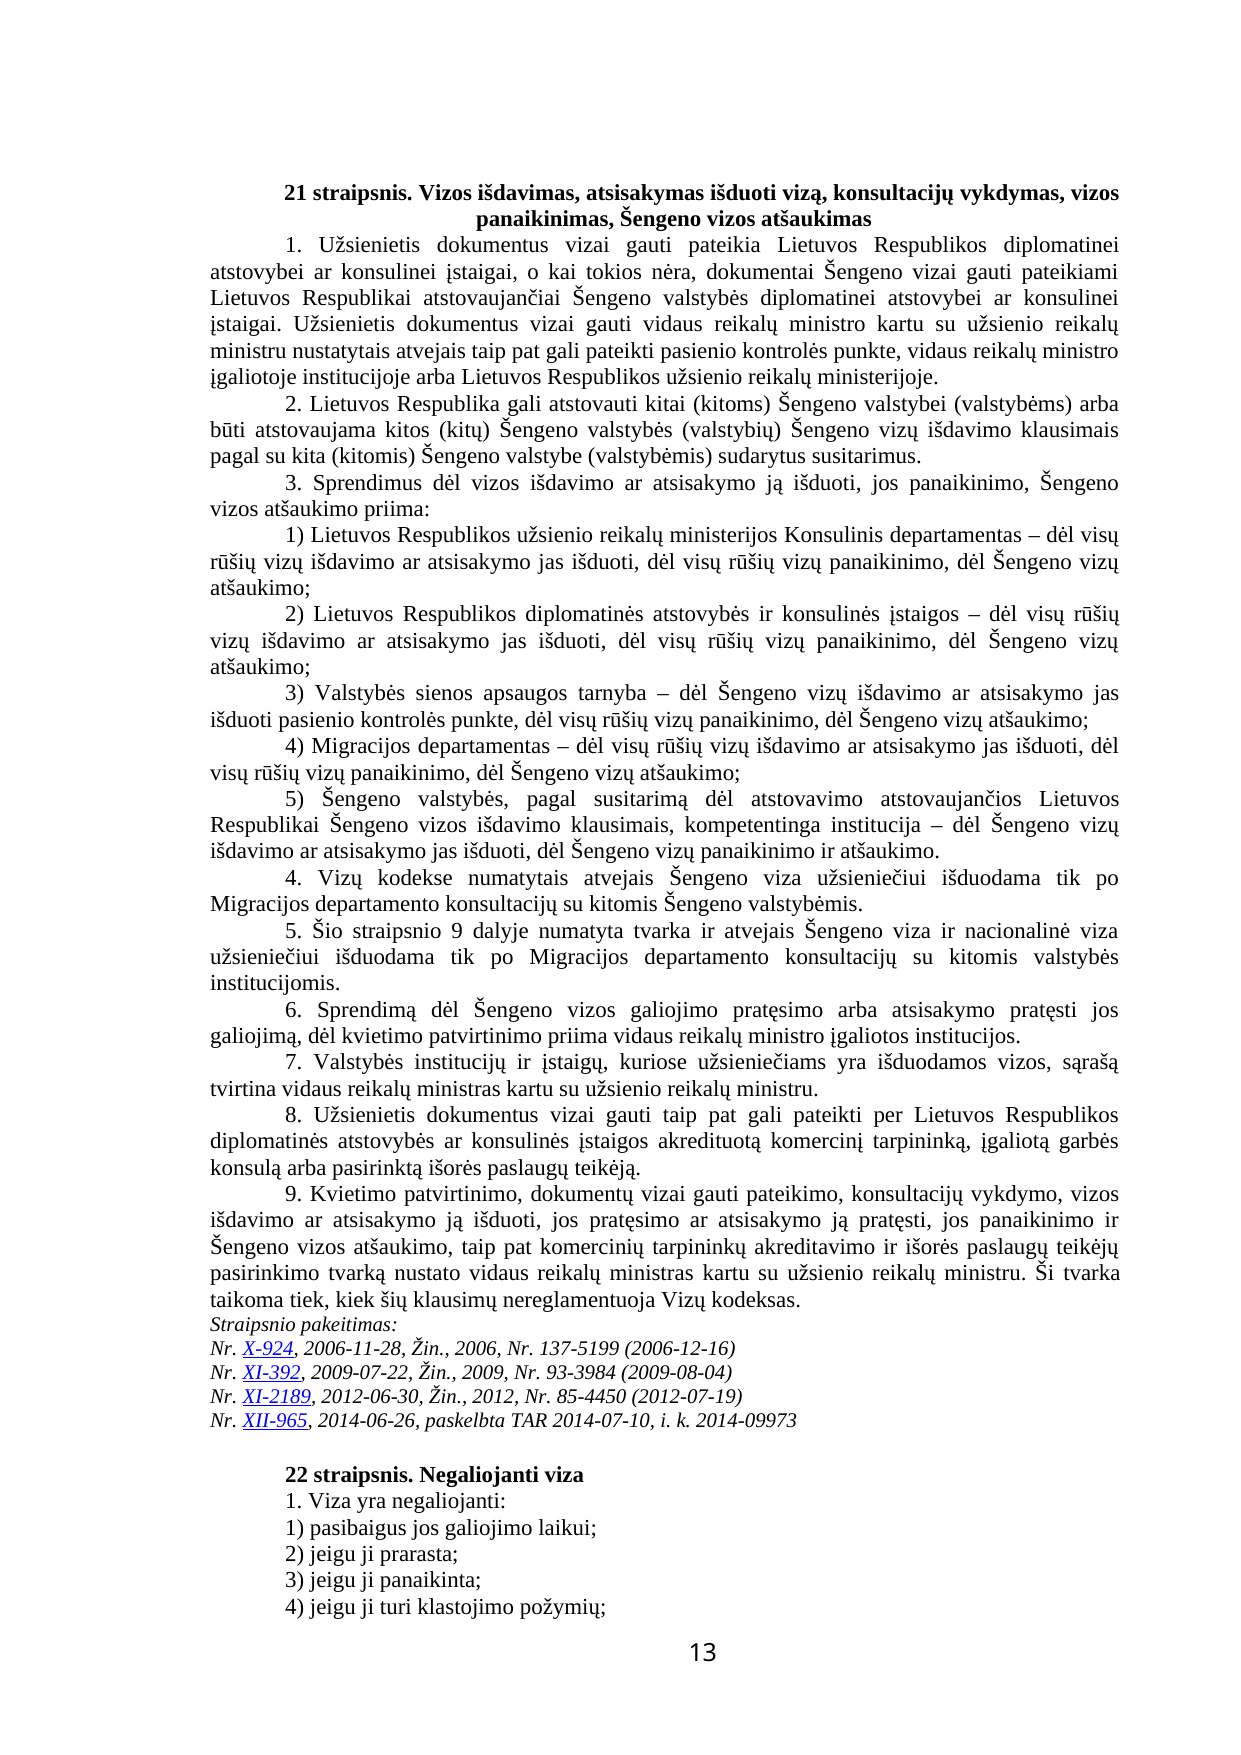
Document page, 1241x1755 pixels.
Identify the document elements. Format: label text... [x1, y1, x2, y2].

text 7. Valstybės institucijų ir įstaigų, kuriose užsieniečiams yra išduodamos vizos, sąrašą tvirtina vidaus reikalų ministras kartu su užsienio reikalų ministru. [210, 1048, 1120, 1101]
text Nr. XI-392, 2009-07-22, Žin., 2009, Nr. 93-3984 (2009-08-04) [210, 1360, 1120, 1384]
text 5. Šio straipsnio 9 dalyje numatyta tvarka ir atvejais Šengeno viza ir nacionalinė viza užsieniečiui išduodama tik po Migracijos departamento konsultacijų su kitomis valstybės institucijomis. [210, 917, 1120, 996]
text 2) Lietuvos Respublikos diplomatinės atstovybės ir konsulinės įstaigos – dėl visų rūšių vizų išdavimo ar atsisakymo jas išduoti, dėl visų rūšių vizų panaikinimo, dėl Šengeno vizų atšaukimo; [210, 600, 1120, 679]
text 3) Valstybės sienos apsaugos tarnyba – dėl Šengeno vizų išdavimo ar atsisakymo jas išduoti pasienio kontrolės punkte, dėl visų rūšių vizų panaikinimo, dėl Šengeno vizų atšaukimo; [210, 679, 1120, 732]
text 8. Užsienietis dokumentus vizai gauti taip pat gali pateikti per Lietuvos Respublikos diplomatinės atstovybės ar konsulinės įstaigos akredituotą komercinį tarpininką, įgaliotą garbės konsulą arba pasirinktą išorės paslaugų teikėją. [210, 1101, 1120, 1180]
text 21 straipsnis. Vizos išdavimas, atsisakymas išduoti vizą, konsultacijų vykdymas, vizos panaikinimas, Šengeno vizos atšaukimas [284, 179, 1120, 231]
text 4) Migracijos departamentas – dėl visų rūšių vizų išdavimo ar atsisakymo jas išduoti, dėl visų rūšių vizų panaikinimo, dėl Šengeno vizų atšaukimo; [210, 732, 1120, 785]
text 22 straipsnis. Negaliojanti viza [210, 1461, 1120, 1487]
text 3) jeigu ji panaikinta; [210, 1566, 1120, 1593]
text 3. Sprendimus dėl vizos išdavimo ar atsisakymo ją išduoti, jos panaikinimo, Šengeno vizos atšaukimo priima: [210, 469, 1120, 521]
text Nr. X-924, 2006-11-28, Žin., 2006, Nr. 137-5199 (2006-12-16) [210, 1336, 1120, 1360]
text 2. Lietuvos Respublika gali atstovauti kitai (kitoms) Šengeno valstybei (valstybėms) arba būti atstovaujama kitos (kitų) Šengeno valstybės (valstybių) Šengeno vizų išdavimo klausimais pagal su kita (kitomis) Šengeno valstybe (valstybėmis) sudarytus susitarimus. [210, 389, 1120, 469]
text 1. Užsienietis dokumentus vizai gauti pateikia Lietuvos Respublikos diplomatinei atstovybei ar konsulinei įstaigai, o kai tokios nėra, dokumentai Šengeno vizai gauti pateikiami Lietuvos Respublikai atstovaujančiai Šengeno valstybės diplomatinei atstovybei ar konsulinei įstaigai. Užsienietis dokumentus vizai gauti vidaus reikalų ministro kartu su užsienio reikalų ministru nustatytais atvejais taip pat gali pateikti pasienio kontrolės punkte, vidaus reikalų ministro įgaliotoje institucijoje arba Lietuvos Respublikos užsienio reikalų ministerijoje. [210, 231, 1120, 389]
text 6. Sprendimą dėl Šengeno vizos galiojimo pratęsimo arba atsisakymo pratęsti jos galiojimą, dėl kvietimo patvirtinimo priima vidaus reikalų ministro įgaliotos institucijos. [210, 996, 1120, 1048]
text 1. Viza yra negaliojanti: [210, 1487, 1120, 1514]
text Nr. XII-965, 2014-06-26, paskelbta TAR 2014-07-10, i. k. 2014-09973 [210, 1408, 1120, 1432]
text 9. Kvietimo patvirtinimo, dokumentų vizai gauti pateikimo, konsultacijų vykdymo, vizos išdavimo ar atsisakymo ją išduoti, jos pratęsimo ar atsisakymo ją pratęsti, jos panaikinimo ir Šengeno vizos atšaukimo, taip pat komercinių tarpininkų akreditavimo ir išorės paslaugų teikėjų pasirinkimo tvarką nustato vidaus reikalų ministras kartu su užsienio reikalų ministru. Ši tvarka taikoma tiek, kiek šių klausimų nereglamentuoja Vizų kodeksas. [210, 1180, 1120, 1312]
text 2) jeigu ji prarasta; [210, 1540, 1120, 1566]
text 4) jeigu ji turi klastojimo požymių; [210, 1593, 1120, 1619]
text Straipsnio pakeitimas: [210, 1312, 1120, 1336]
text 5) Šengeno valstybės, pagal susitarimą dėl atstovavimo atstovaujančios Lietuvos Respublikai Šengeno vizos išdavimo klausimais, kompetentinga institucija – dėl Šengeno vizų išdavimo ar atsisakymo jas išduoti, dėl Šengeno vizų panaikinimo ir atšaukimo. [210, 785, 1120, 864]
text 1) pasibaigus jos galiojimo laikui; [210, 1514, 1120, 1540]
text 4. Vizų kodekse numatytais atvejais Šengeno viza užsieniečiui išduodama tik po Migracijos departamento konsultacijų su kitomis Šengeno valstybėmis. [210, 864, 1120, 917]
text Nr. XI-2189, 2012-06-30, Žin., 2012, Nr. 85-4450 (2012-07-19) [210, 1384, 1120, 1408]
text 1) Lietuvos Respublikos užsienio reikalų ministerijos Konsulinis departamentas – dėl visų rūšių vizų išdavimo ar atsisakymo jas išduoti, dėl visų rūšių vizų panaikinimo, dėl Šengeno vizų atšaukimo; [210, 521, 1120, 600]
